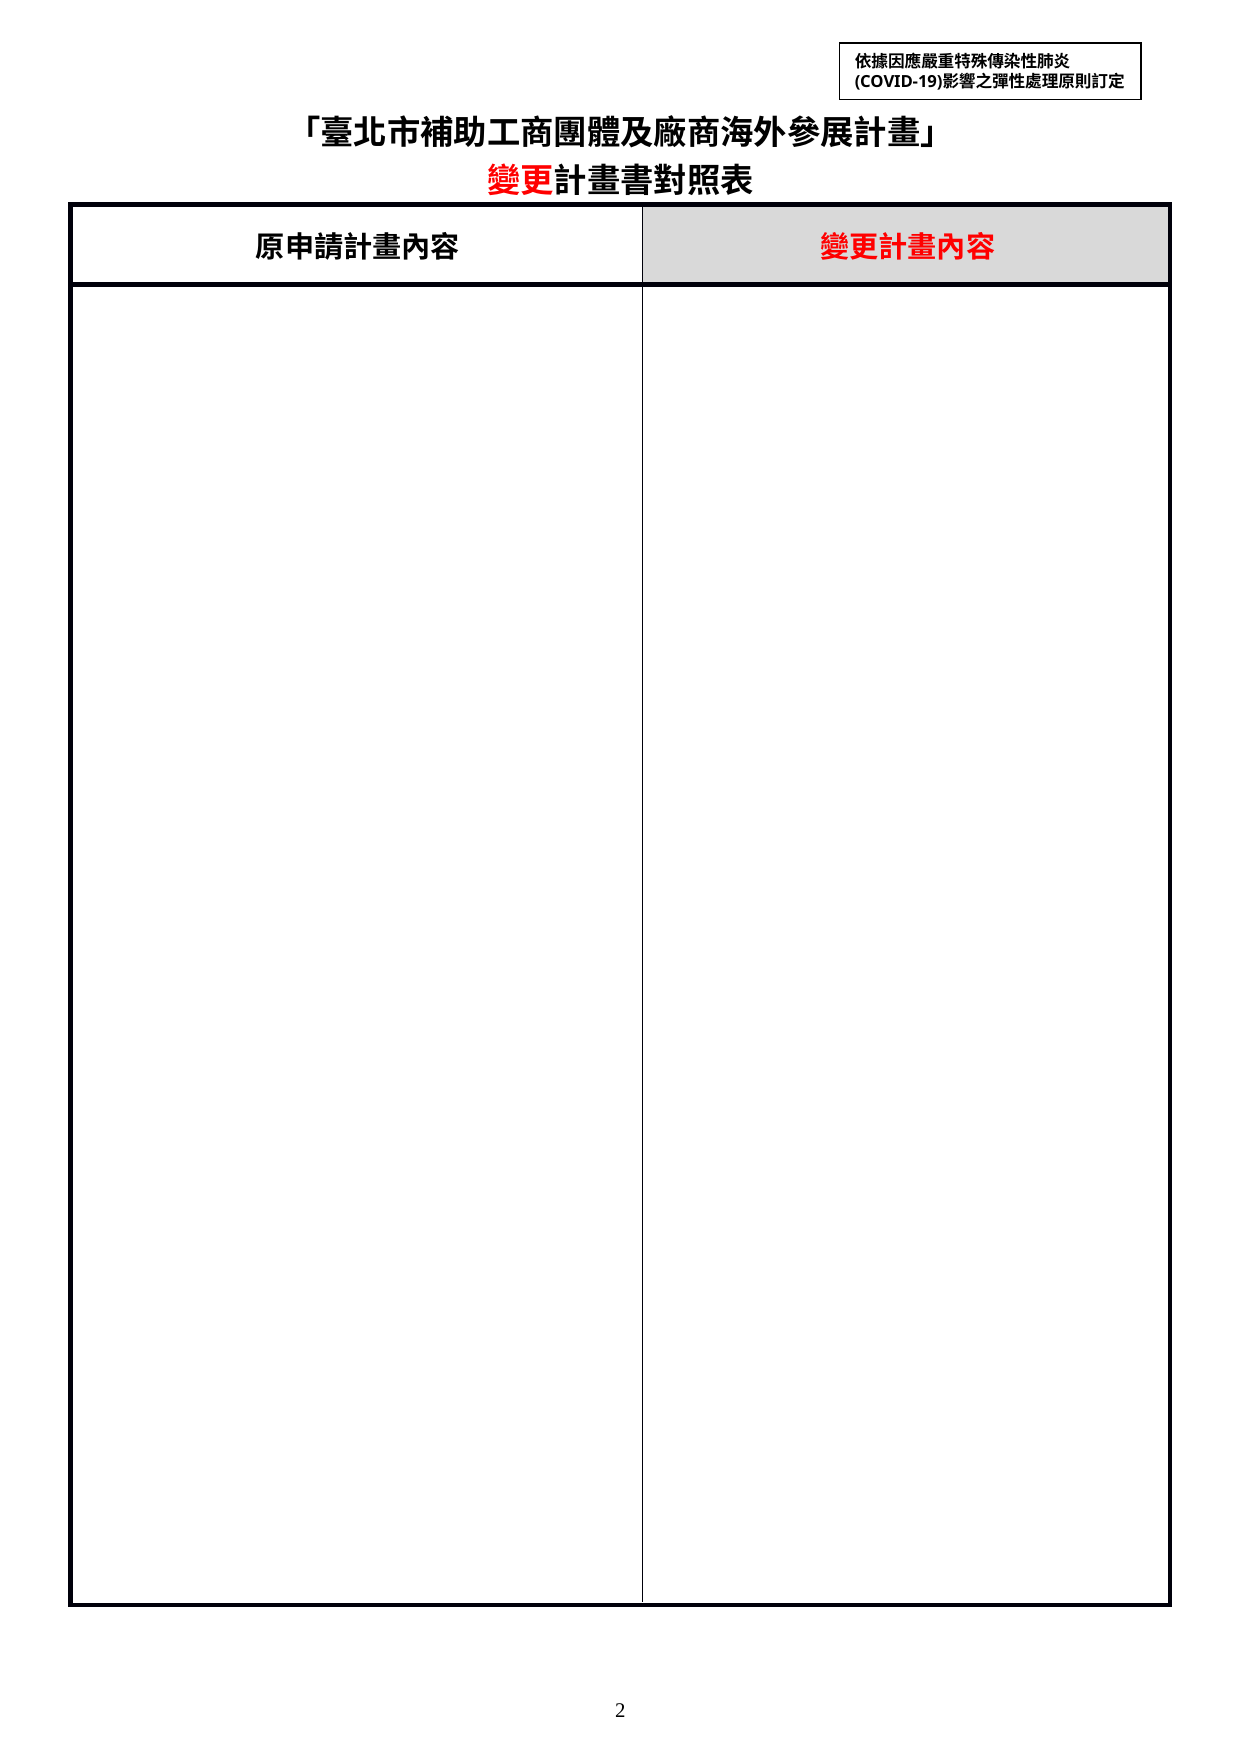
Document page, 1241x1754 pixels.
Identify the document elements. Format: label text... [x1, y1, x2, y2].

text 變更計畫書對照表 [100, 154, 1140, 202]
table_header 變更計畫內容 [643, 207, 1168, 282]
table_header 原申請計畫內容 [73, 207, 642, 282]
text 「臺北市補助工商團體及廠商海外參展計畫」 [100, 106, 1140, 154]
table_cell [643, 287, 1168, 1602]
text 依據因應嚴重特殊傳染性肺炎(COVID-19)影響之彈性處理原則訂定 [854, 50, 1126, 92]
table_cell [73, 287, 642, 1602]
